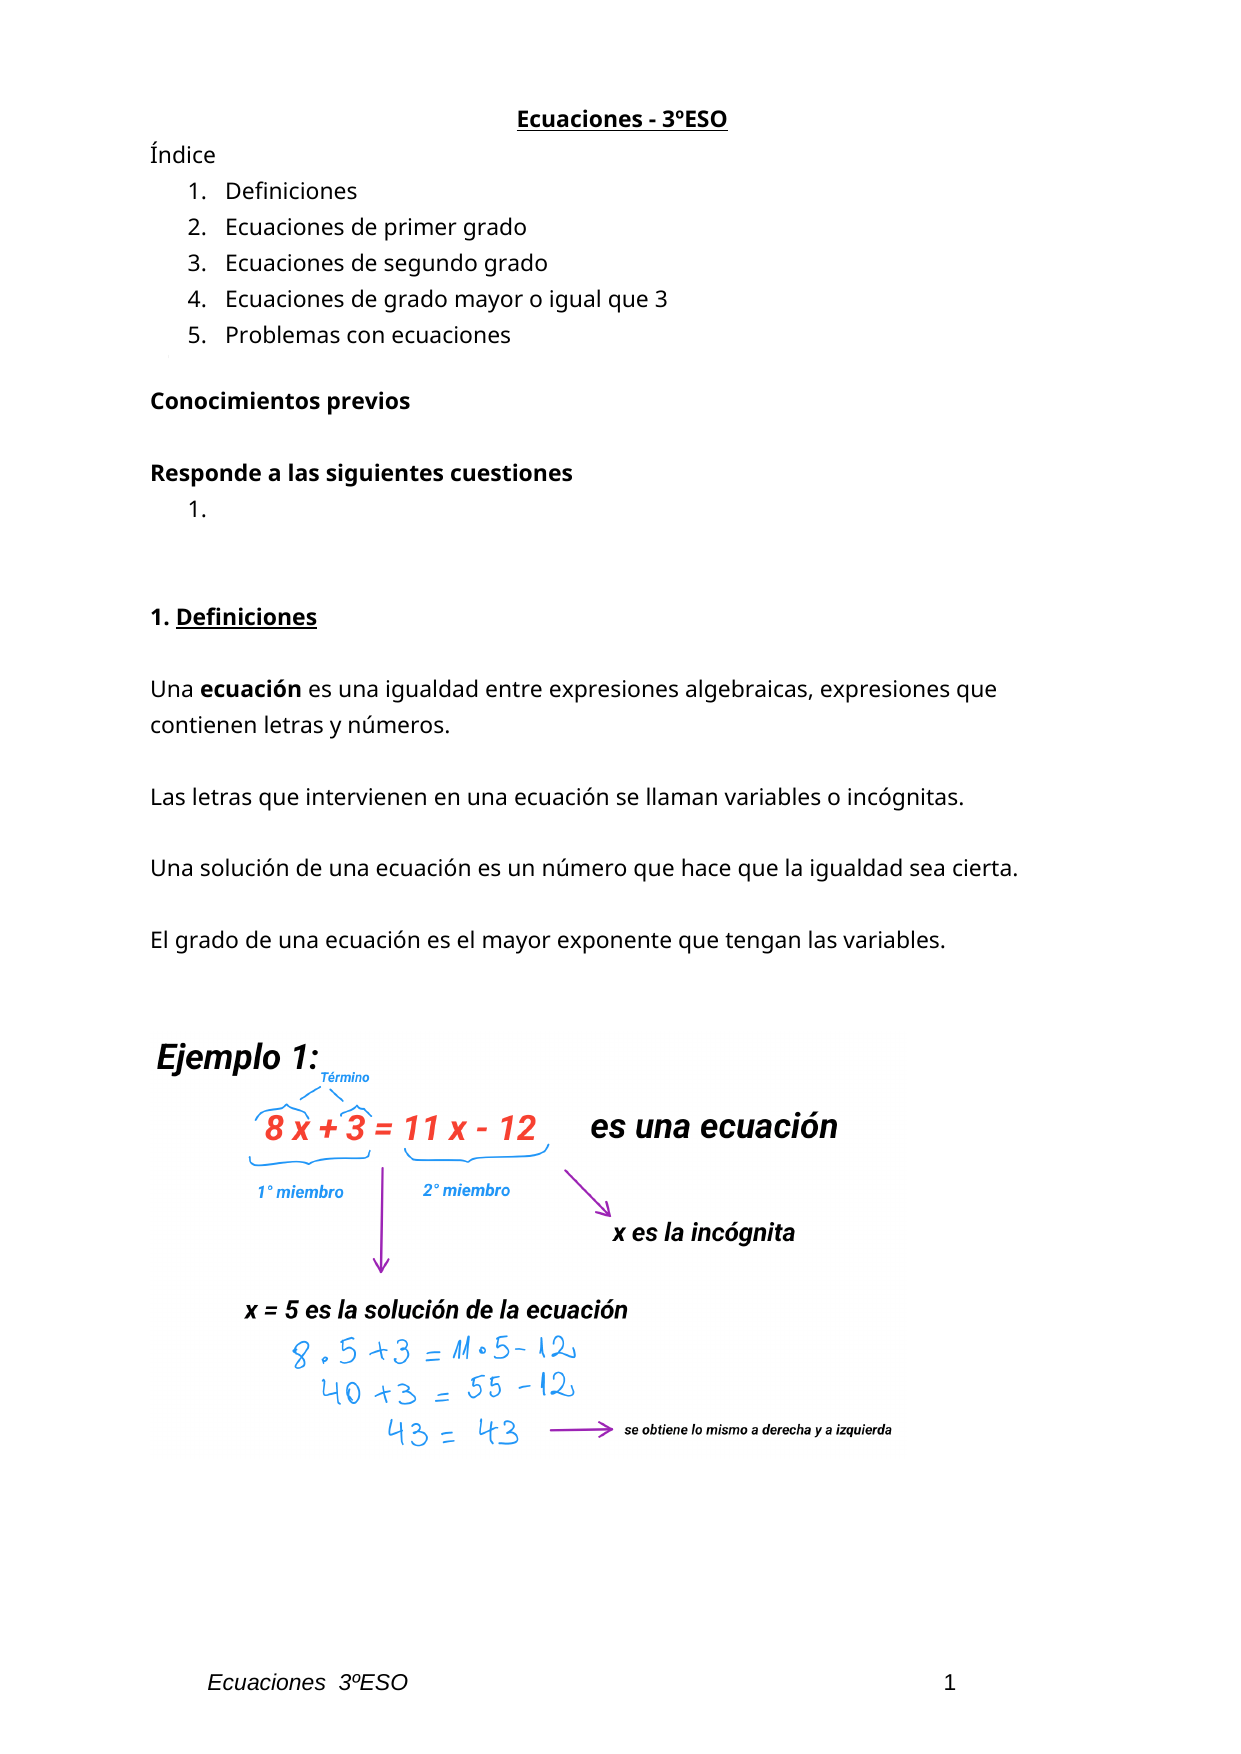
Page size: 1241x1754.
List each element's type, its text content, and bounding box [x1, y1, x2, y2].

list Problemas con ecuaciones [187, 319, 1094, 350]
list Ecuaciones de primer grado [187, 211, 1094, 242]
list Ecuaciones de segundo grado [187, 247, 1094, 278]
text Una ecuación es una igualdad entre expresiones algebraicas, expresiones que contienen letras y números. [150, 673, 1090, 740]
list Ecuaciones de grado mayor o igual que 3 [187, 283, 1094, 314]
text Una solución de una ecuación es un número que hace que la igualdad sea cierta. [150, 852, 1090, 883]
list Definiciones [187, 175, 1094, 206]
text Ecuaciones - 3ºESO [150, 103, 1094, 134]
text Responde a las siguientes cuestiones [150, 457, 1094, 488]
text Las letras que intervienen en una ecuación se llaman variables o incógnitas. [150, 780, 1090, 812]
text Conocimientos previos [150, 385, 1094, 416]
text Índice [150, 139, 1094, 171]
picture [150, 1031, 907, 1459]
text El grado de una ecuación es el mayor exponente que tengan las variables. [150, 924, 1090, 955]
text 1. Definiciones [150, 601, 1094, 632]
